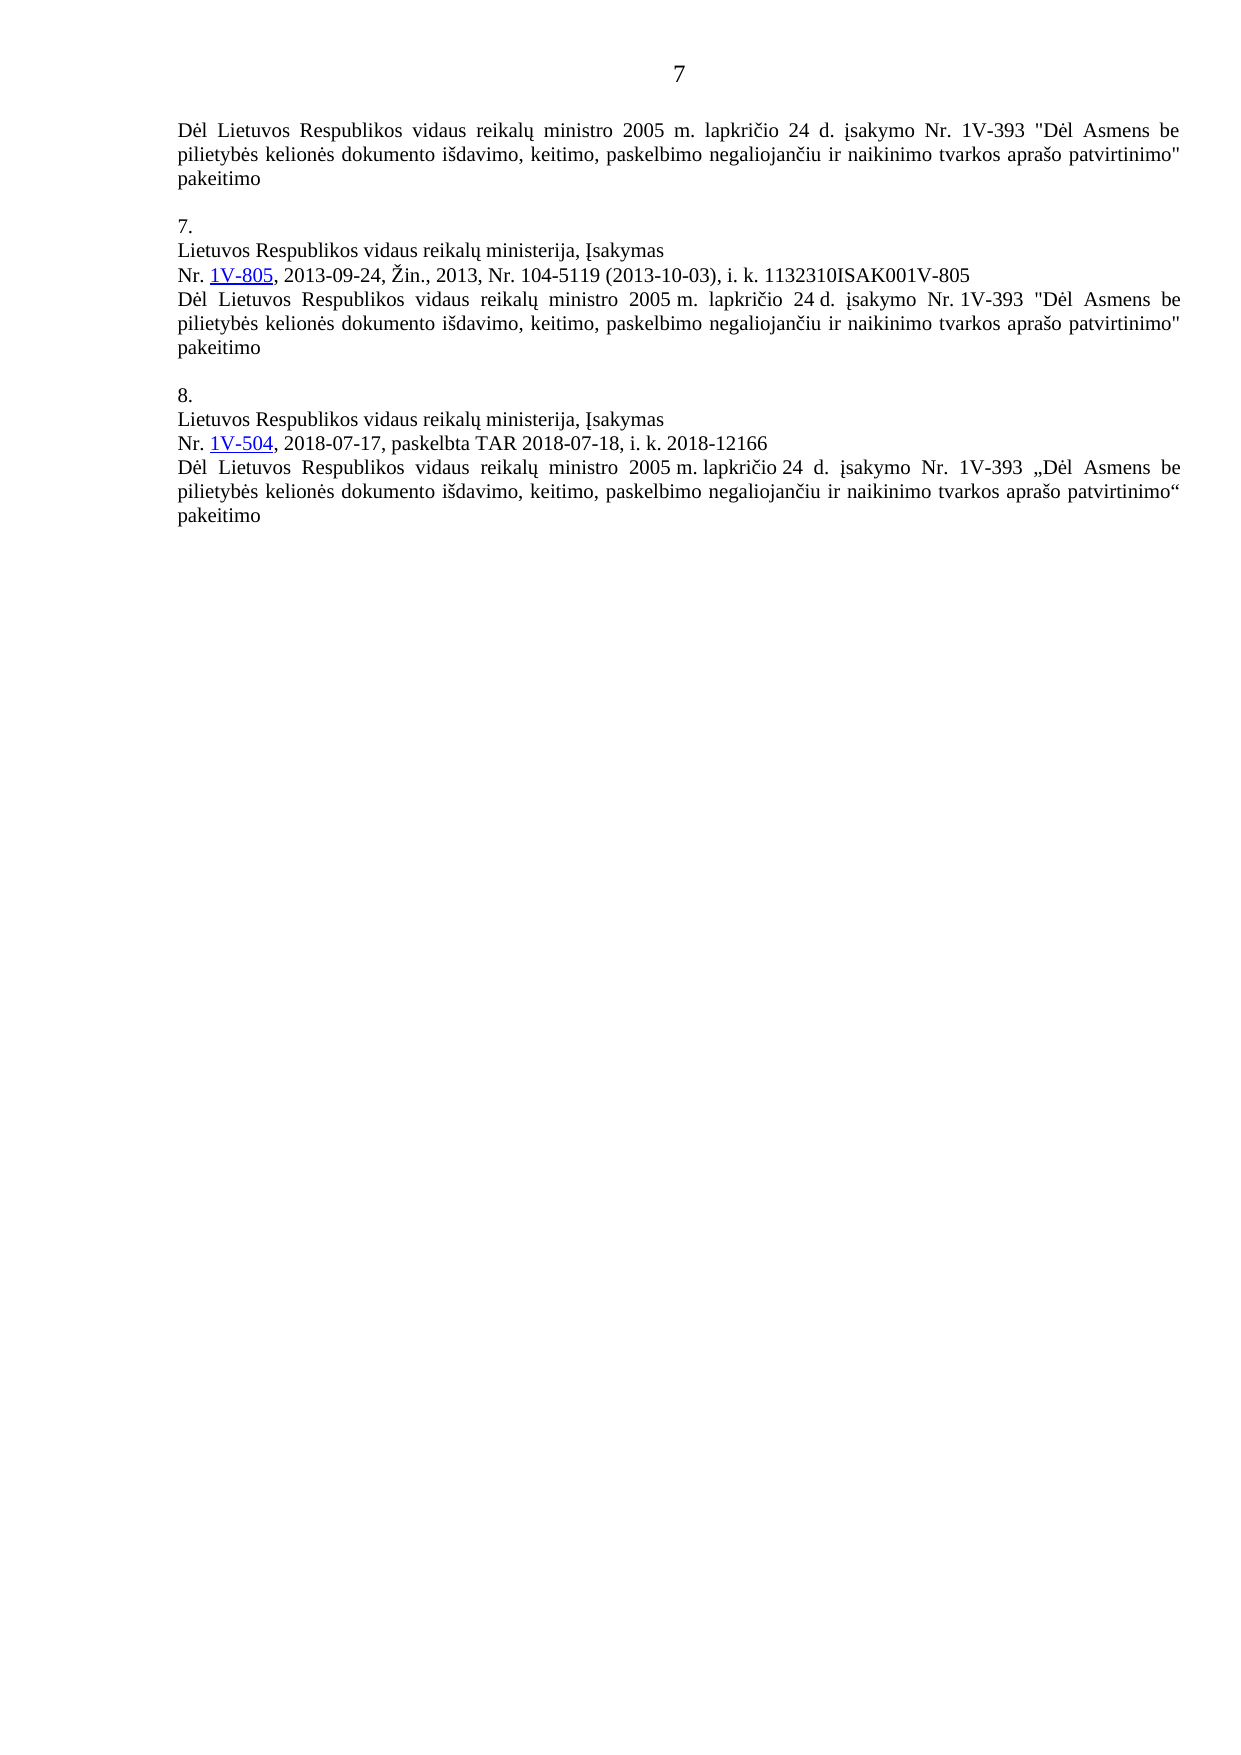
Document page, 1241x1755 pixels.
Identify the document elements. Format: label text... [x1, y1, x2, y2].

text Lietuvos Respublikos vidaus reikalų ministerija, Įsakymas [177, 407, 1181, 431]
text Dėl Lietuvos Respublikos vidaus reikalų ministro 2005 m. lapkričio 24 d. įsakymo Nr. 1V-393 "Dėl Asmens be pilietybės kelionės dokumento išdavimo, keitimo, paskelbimo negaliojančiu ir naikinimo tvarkos aprašo patvirtinimo" pakeitimo [177, 118, 1181, 190]
text Lietuvos Respublikos vidaus reikalų ministerija, Įsakymas [177, 238, 1181, 262]
text Nr. 1V-805, 2013-09-24, Žin., 2013, Nr. 104-5119 (2013-10-03), i. k. 1132310ISAK001V-805 [177, 262, 1181, 287]
text 7. [177, 214, 1181, 238]
text Dėl Lietuvos Respublikos vidaus reikalų ministro 2005 m. lapkričio 24 d. įsakymo Nr. 1V-393 „Dėl Asmens be pilietybės kelionės dokumento išdavimo, keitimo, paskelbimo negaliojančiu ir naikinimo tvarkos aprašo patvirtinimo“ pakeitimo [177, 455, 1181, 527]
text Dėl Lietuvos Respublikos vidaus reikalų ministro 2005 m. lapkričio 24 d. įsakymo Nr. 1V-393 "Dėl Asmens be pilietybės kelionės dokumento išdavimo, keitimo, paskelbimo negaliojančiu ir naikinimo tvarkos aprašo patvirtinimo" pakeitimo [177, 287, 1181, 359]
text Nr. 1V-504, 2018-07-17, paskelbta TAR 2018-07-18, i. k. 2018-12166 [177, 431, 1181, 455]
text 8. [177, 383, 1181, 407]
